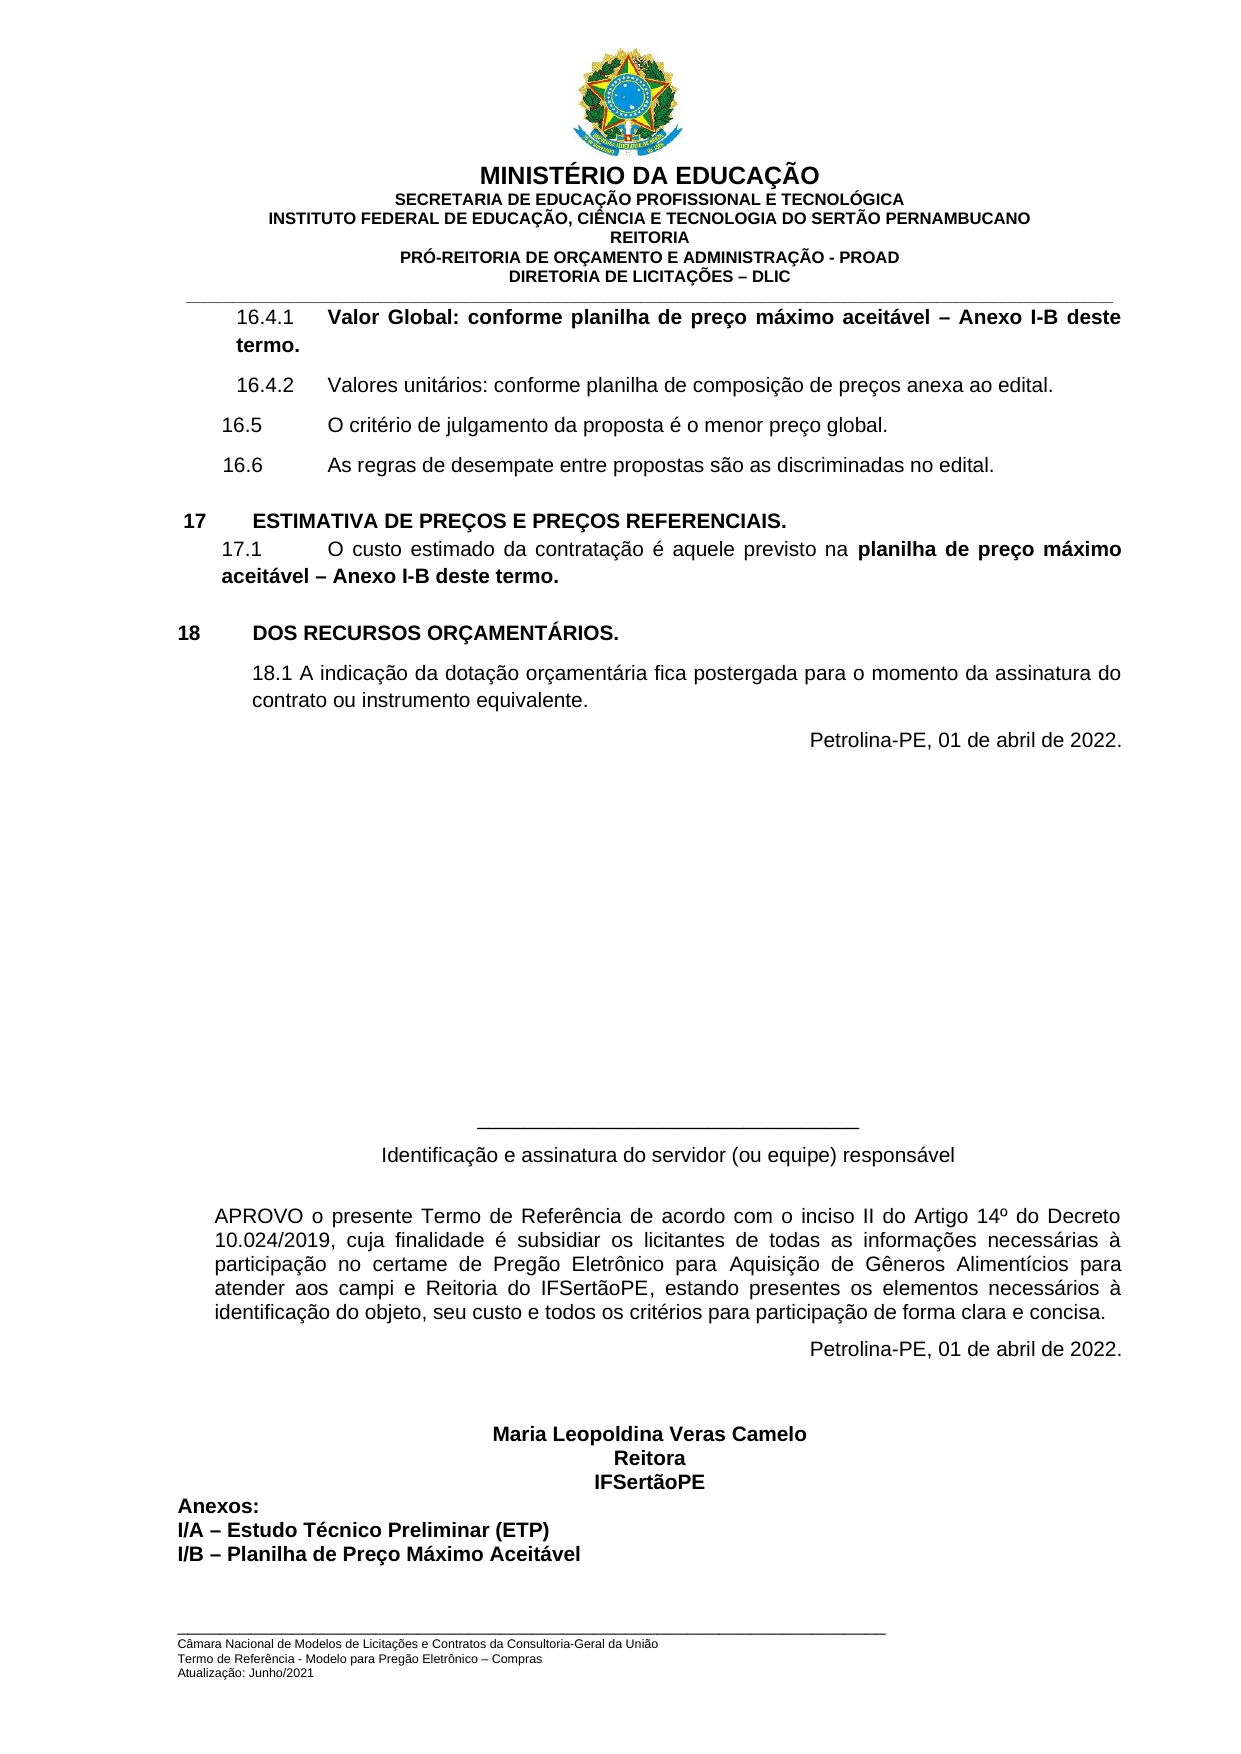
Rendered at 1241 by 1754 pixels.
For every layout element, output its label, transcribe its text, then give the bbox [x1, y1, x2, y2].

list 18.1 A indicação da dotação orçamentária fica postergada para o momento da assinatura do contrato ou instrumento equivalente. [207, 661, 1122, 712]
text I/A – Estudo Técnico Preliminar (ETP) [177, 1518, 1122, 1542]
list O critério de julgamento da proposta é o menor preço global. [221, 412, 1122, 436]
text Petrolina-PE, 01 de abril de 2022. [177, 1336, 1122, 1360]
text Identificação e assinatura do servidor (ou equipe) responsável [215, 1143, 1122, 1167]
list Valores unitários: conforme planilha de composição de preços anexa ao edital. [236, 372, 1122, 396]
text Reitora [177, 1446, 1122, 1470]
text Maria Leopoldina Veras Camelo [177, 1422, 1122, 1446]
list DOS RECURSOS ORÇAMENTÁRIOS. [177, 621, 1128, 644]
list Valor Global: conforme planilha de preço máximo aceitável – Anexo I-B deste termo. [236, 305, 1122, 356]
list As regras de desempate entre propostas são as discriminadas no edital. [222, 452, 1124, 476]
text _________________________________ [214, 1106, 1122, 1130]
list O custo estimado da contratação é aquele previsto na planilha de preço máximo aceitável – Anexo I-B deste termo. [221, 537, 1122, 588]
text I/B – Planilha de Preço Máximo Aceitável [177, 1542, 1122, 1589]
text APROVO o presente Termo de Referência de acordo com o inciso II do Artigo 14º do Decreto 10.024/2019, cuja finalidade é subsidiar os licitantes de todas as informações necessárias à participação no certame de Pregão Eletrônico para Aquisição de Gêneros Alimentícios para atender aos campi e Reitoria do IFSertãoPE, estando presentes os elementos necessários à identificação do objeto, seu custo e todos os critérios para participação de forma clara e concisa. [214, 1204, 1122, 1324]
text Petrolina-PE, 01 de abril de 2022. [177, 728, 1122, 752]
picture [572, 48, 683, 156]
text IFSertãoPE [177, 1470, 1122, 1494]
text Anexos: [177, 1494, 1122, 1518]
list ESTIMATIVA DE PREÇOS E PREÇOS REFERENCIAIS. [183, 509, 1128, 533]
